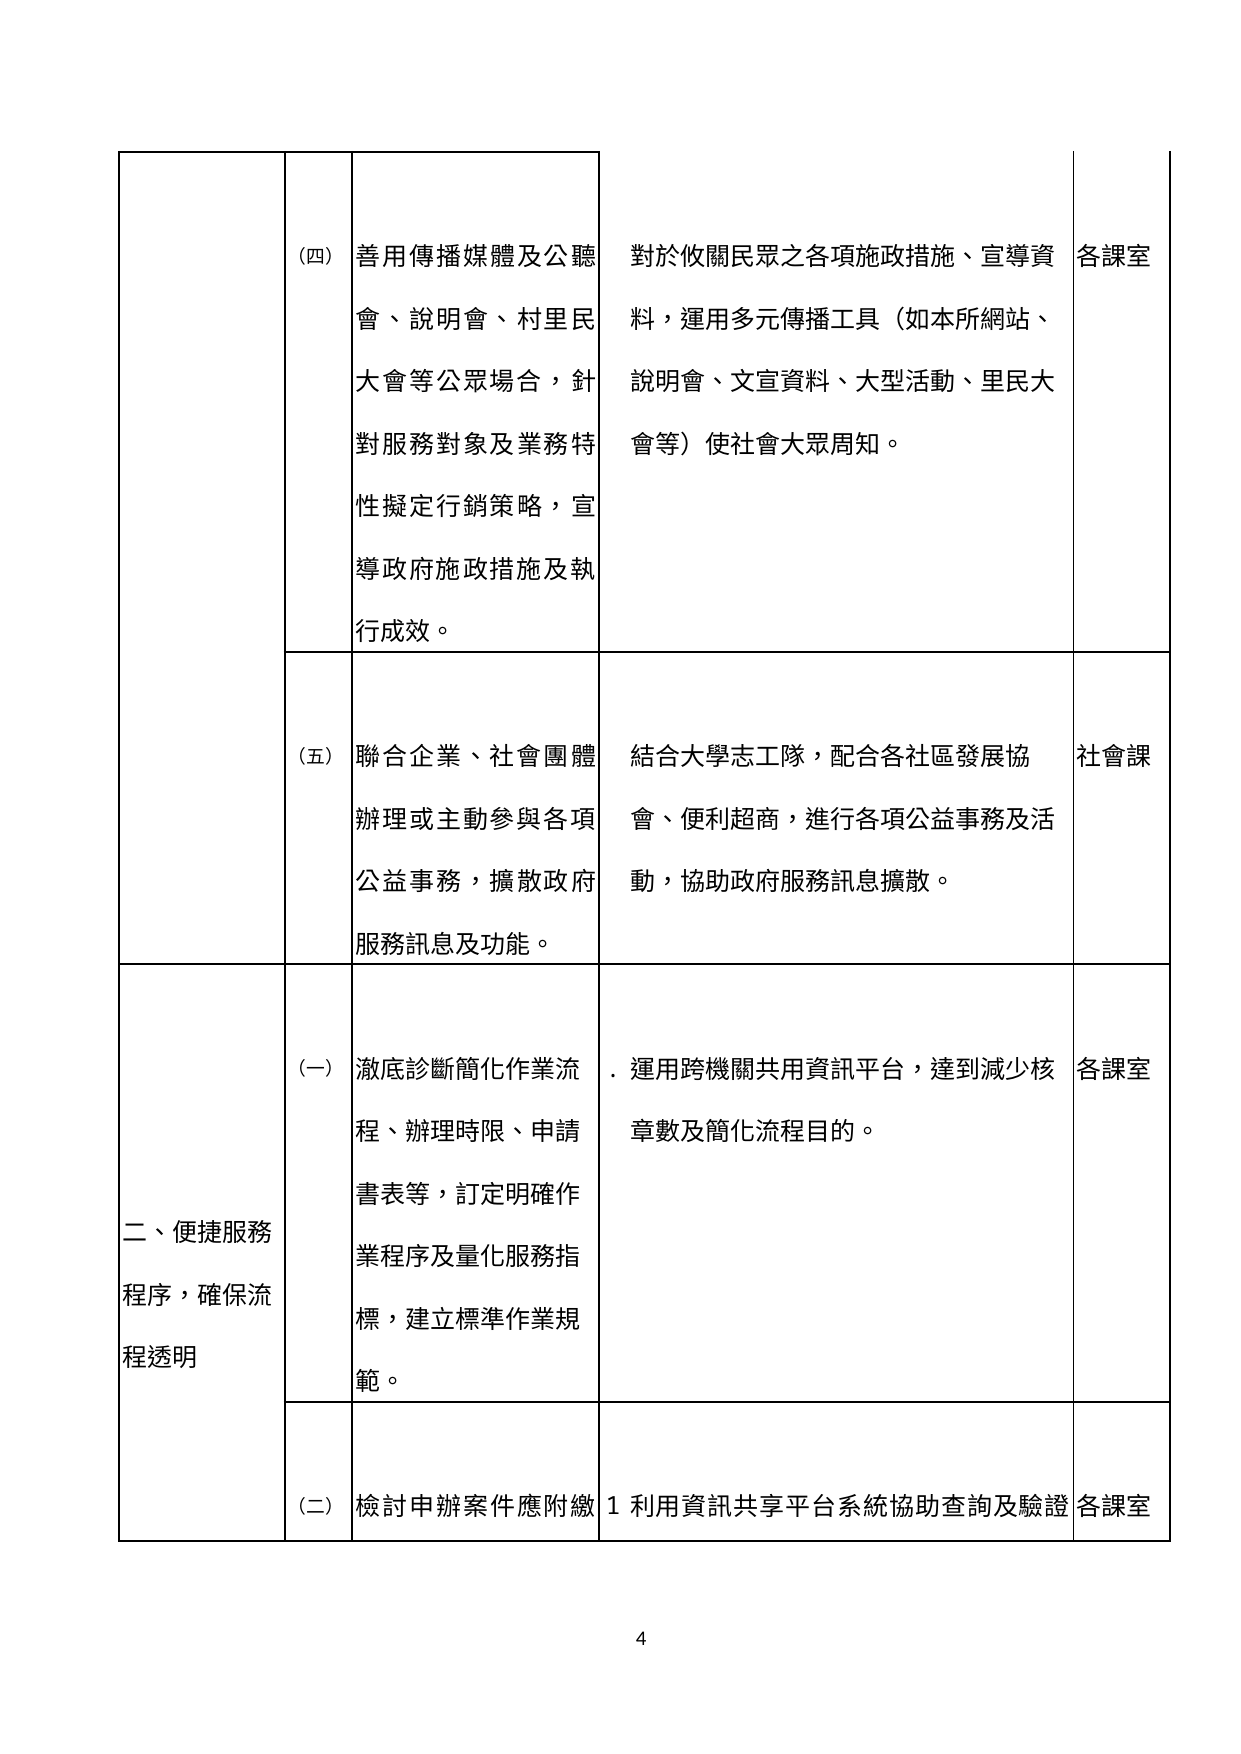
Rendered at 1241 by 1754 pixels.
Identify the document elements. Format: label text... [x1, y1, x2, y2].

table_cell 二、便捷服務程序，確保流程透明 [120, 965, 284, 1540]
table_cell （四） [286, 153, 351, 651]
table_cell （二） [286, 1403, 351, 1540]
table_cell 各課室 [1074, 965, 1169, 1401]
table_cell 聯合企業、社會團體辦理或主動參與各項公益事務，擴散政府服務訊息及功能。 [353, 653, 598, 963]
table_cell 檢討申辦案件應附繳 [353, 1403, 598, 1540]
table_cell 善用傳播媒體及公聽會、說明會、村里民大會等公眾場合，針對服務對象及業務特性擬定行銷策略，宣導政府施政措施及執行成效。 [353, 153, 598, 651]
table_cell [120, 153, 284, 963]
table_cell [600, 653, 627, 963]
table_cell 對於攸關民眾之各項施政措施、宣導資料，運用多元傳播工具（如本所網站、說明會、文宣資料、大型活動、里民大會等）使社會大眾周知。 [627, 151, 1073, 651]
table_cell 各課室 [1074, 151, 1169, 651]
table_cell 結合大學志工隊，配合各社區發展協會、便利超商，進行各項公益事務及活動，協助政府服務訊息擴散。 [627, 653, 1073, 963]
table_cell 澈底診斷簡化作業流程、辦理時限、申請書表等，訂定明確作業程序及量化服務指標，建立標準作業規範。 [353, 965, 598, 1401]
table_cell . [600, 965, 627, 1401]
table_cell [600, 151, 627, 651]
table_cell 運用跨機關共用資訊平台，達到減少核章數及簡化流程目的。 [627, 965, 1073, 1401]
table_cell （一） [286, 965, 351, 1401]
table_cell 社會課 [1074, 653, 1169, 963]
table_cell 1 [600, 1403, 627, 1540]
table_cell 利用資訊共享平台系統協助查詢及驗證 [627, 1403, 1073, 1540]
table_cell （五） [286, 653, 351, 963]
table_cell 各課室 [1074, 1403, 1169, 1540]
